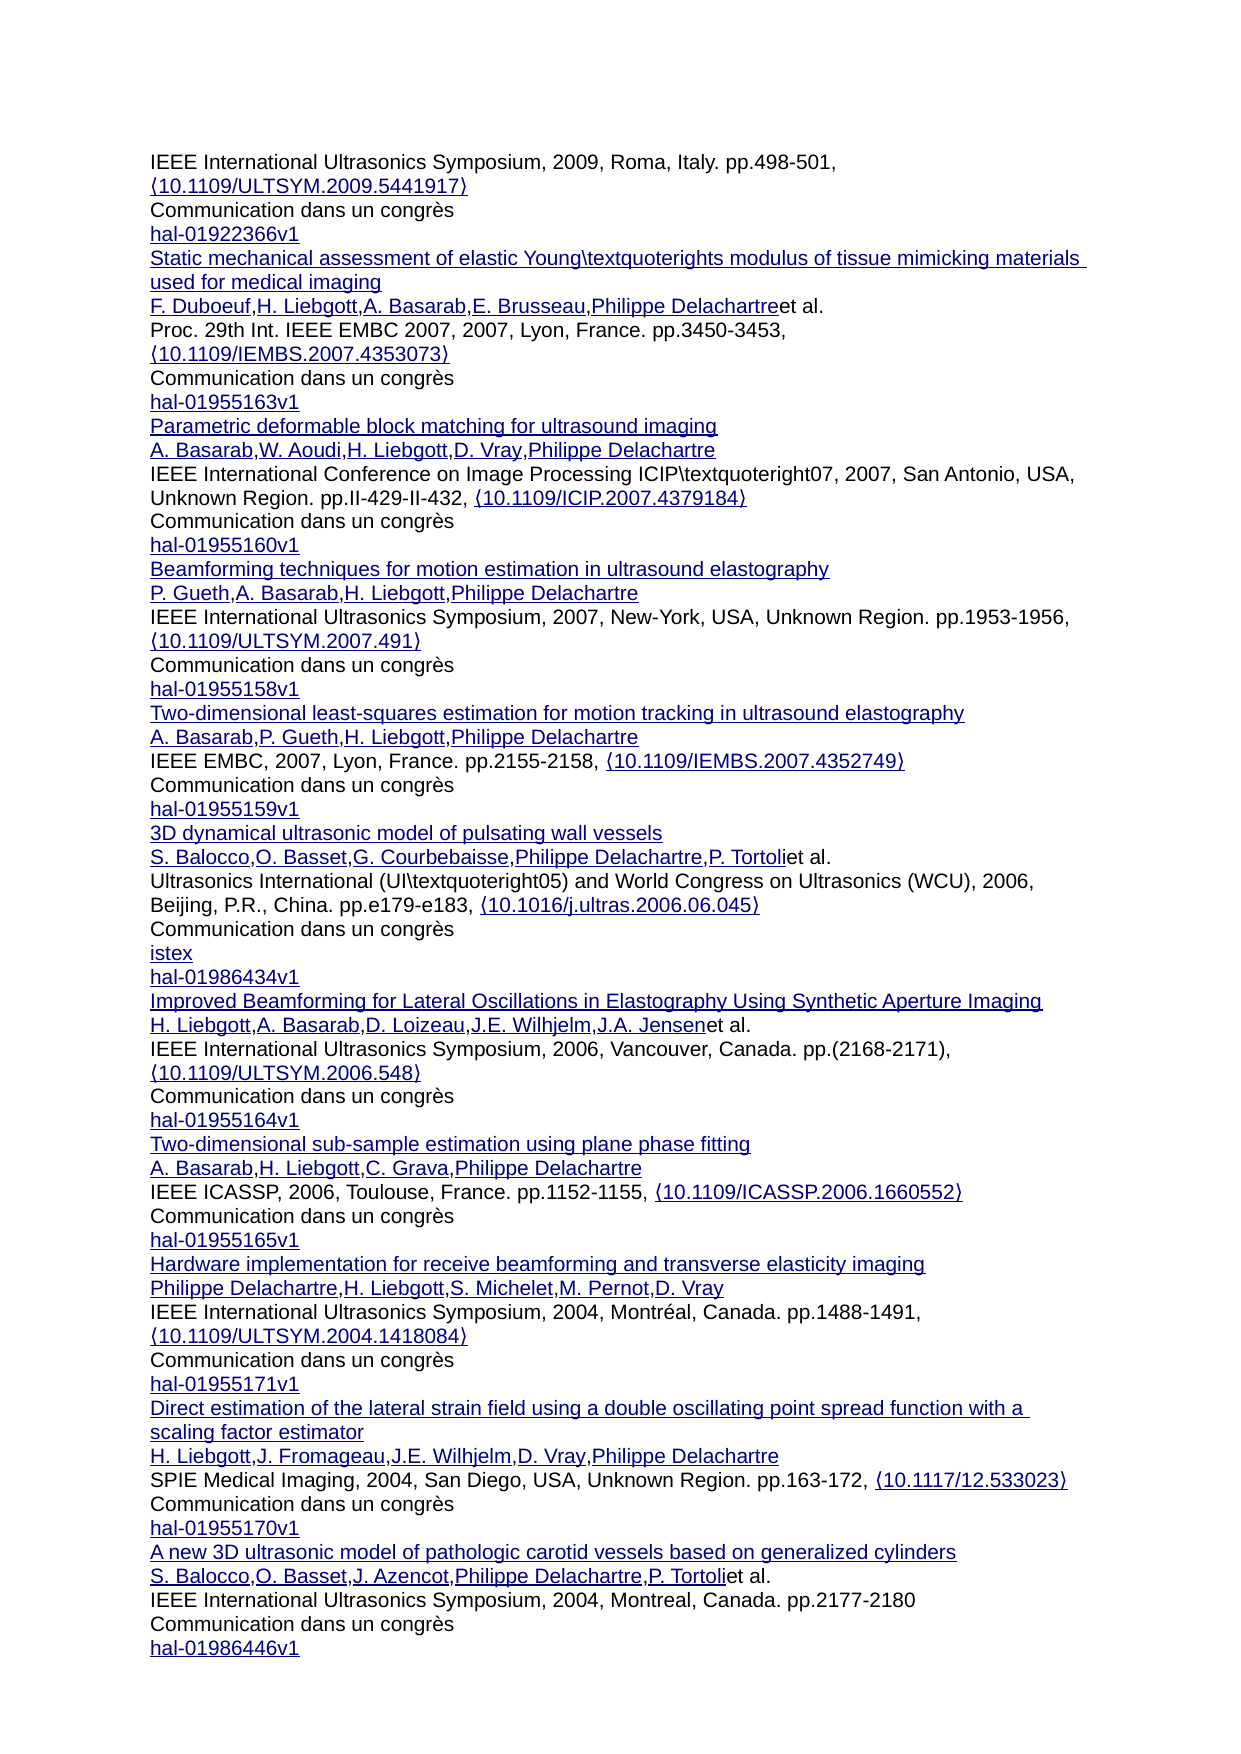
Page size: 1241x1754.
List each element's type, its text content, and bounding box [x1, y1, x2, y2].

table_cell Hardware implementation for receive beamforming and transverse elasticity imaging Philippe Delachartre,H. Liebgott,S. Michelet,M. Pernot,D. Vray IEEE International Ultrasonics Symposium, 2004, Montréal, Canada. pp.1488-1491, ⟨10.1109/ULTSYM.2004.1418084⟩ Communication dans un congrès hal-01955171v1 [150, 1252, 1090, 1396]
table_cell 3D dynamical ultrasonic model of pulsating wall vessels S. Balocco,O. Basset,G. Courbebaisse,Philippe Delachartre,P. Tortoliet al. Ultrasonics International (UI\textquoteright05) and World Congress on Ultrasonics (WCU), 2006, Beijing, P.R., China. pp.e179-e183, ⟨10.1016/j.ultras.2006.06.045⟩ Communication dans un congrès istex hal-01986434v1 [150, 821, 1090, 988]
table_cell A new 3D ultrasonic model of pathologic carotid vessels based on generalized cylinders S. Balocco,O. Basset,J. Azencot,Philippe Delachartre,P. Tortoliet al. IEEE International Ultrasonics Symposium, 2004, Montreal, Canada. pp.2177-2180 Communication dans un congrès hal-01986446v1 [150, 1540, 1090, 1659]
table_cell Beamforming techniques for motion estimation in ultrasound elastography P. Gueth,A. Basarab,H. Liebgott,Philippe Delachartre IEEE International Ultrasonics Symposium, 2007, New-York, USA, Unknown Region. pp.1953-1956, ⟨10.1109/ULTSYM.2007.491⟩ Communication dans un congrès hal-01955158v1 [150, 557, 1090, 701]
table_cell Static mechanical assessment of elastic Young\textquoterights modulus of tissue mimicking materials used for medical imaging F. Duboeuf,H. Liebgott,A. Basarab,E. Brusseau,Philippe Delachartreet al. Proc. 29th Int. IEEE EMBC 2007, 2007, Lyon, France. pp.3450-3453, ⟨10.1109/IEMBS.2007.4353073⟩ Communication dans un congrès hal-01955163v1 [150, 246, 1090, 413]
table_cell IEEE International Ultrasonics Symposium, 2009, Roma, Italy. pp.498-501, ⟨10.1109/ULTSYM.2009.5441917⟩ Communication dans un congrès hal-01922366v1 [150, 150, 1090, 246]
table_cell Improved Beamforming for Lateral Oscillations in Elastography Using Synthetic Aperture Imaging H. Liebgott,A. Basarab,D. Loizeau,J.E. Wilhjelm,J.A. Jensenet al. IEEE International Ultrasonics Symposium, 2006, Vancouver, Canada. pp.(2168-2171), ⟨10.1109/ULTSYM.2006.548⟩ Communication dans un congrès hal-01955164v1 [150, 989, 1090, 1132]
table_cell Two-dimensional sub-sample estimation using plane phase fitting A. Basarab,H. Liebgott,C. Grava,Philippe Delachartre IEEE ICASSP, 2006, Toulouse, France. pp.1152-1155, ⟨10.1109/ICASSP.2006.1660552⟩ Communication dans un congrès hal-01955165v1 [150, 1132, 1090, 1252]
table_cell Direct estimation of the lateral strain field using a double oscillating point spread function with a scaling factor estimator H. Liebgott,J. Fromageau,J.E. Wilhjelm,D. Vray,Philippe Delachartre SPIE Medical Imaging, 2004, San Diego, USA, Unknown Region. pp.163-172, ⟨10.1117/12.533023⟩ Communication dans un congrès hal-01955170v1 [150, 1396, 1090, 1539]
table_cell Parametric deformable block matching for ultrasound imaging A. Basarab,W. Aoudi,H. Liebgott,D. Vray,Philippe Delachartre IEEE International Conference on Image Processing ICIP\textquoteright07, 2007, San Antonio, USA, Unknown Region. pp.II-429-II-432, ⟨10.1109/ICIP.2007.4379184⟩ Communication dans un congrès hal-01955160v1 [150, 414, 1090, 557]
table_cell Two-dimensional least-squares estimation for motion tracking in ultrasound elastography A. Basarab,P. Gueth,H. Liebgott,Philippe Delachartre IEEE EMBC, 2007, Lyon, France. pp.2155-2158, ⟨10.1109/IEMBS.2007.4352749⟩ Communication dans un congrès hal-01955159v1 [150, 701, 1090, 821]
